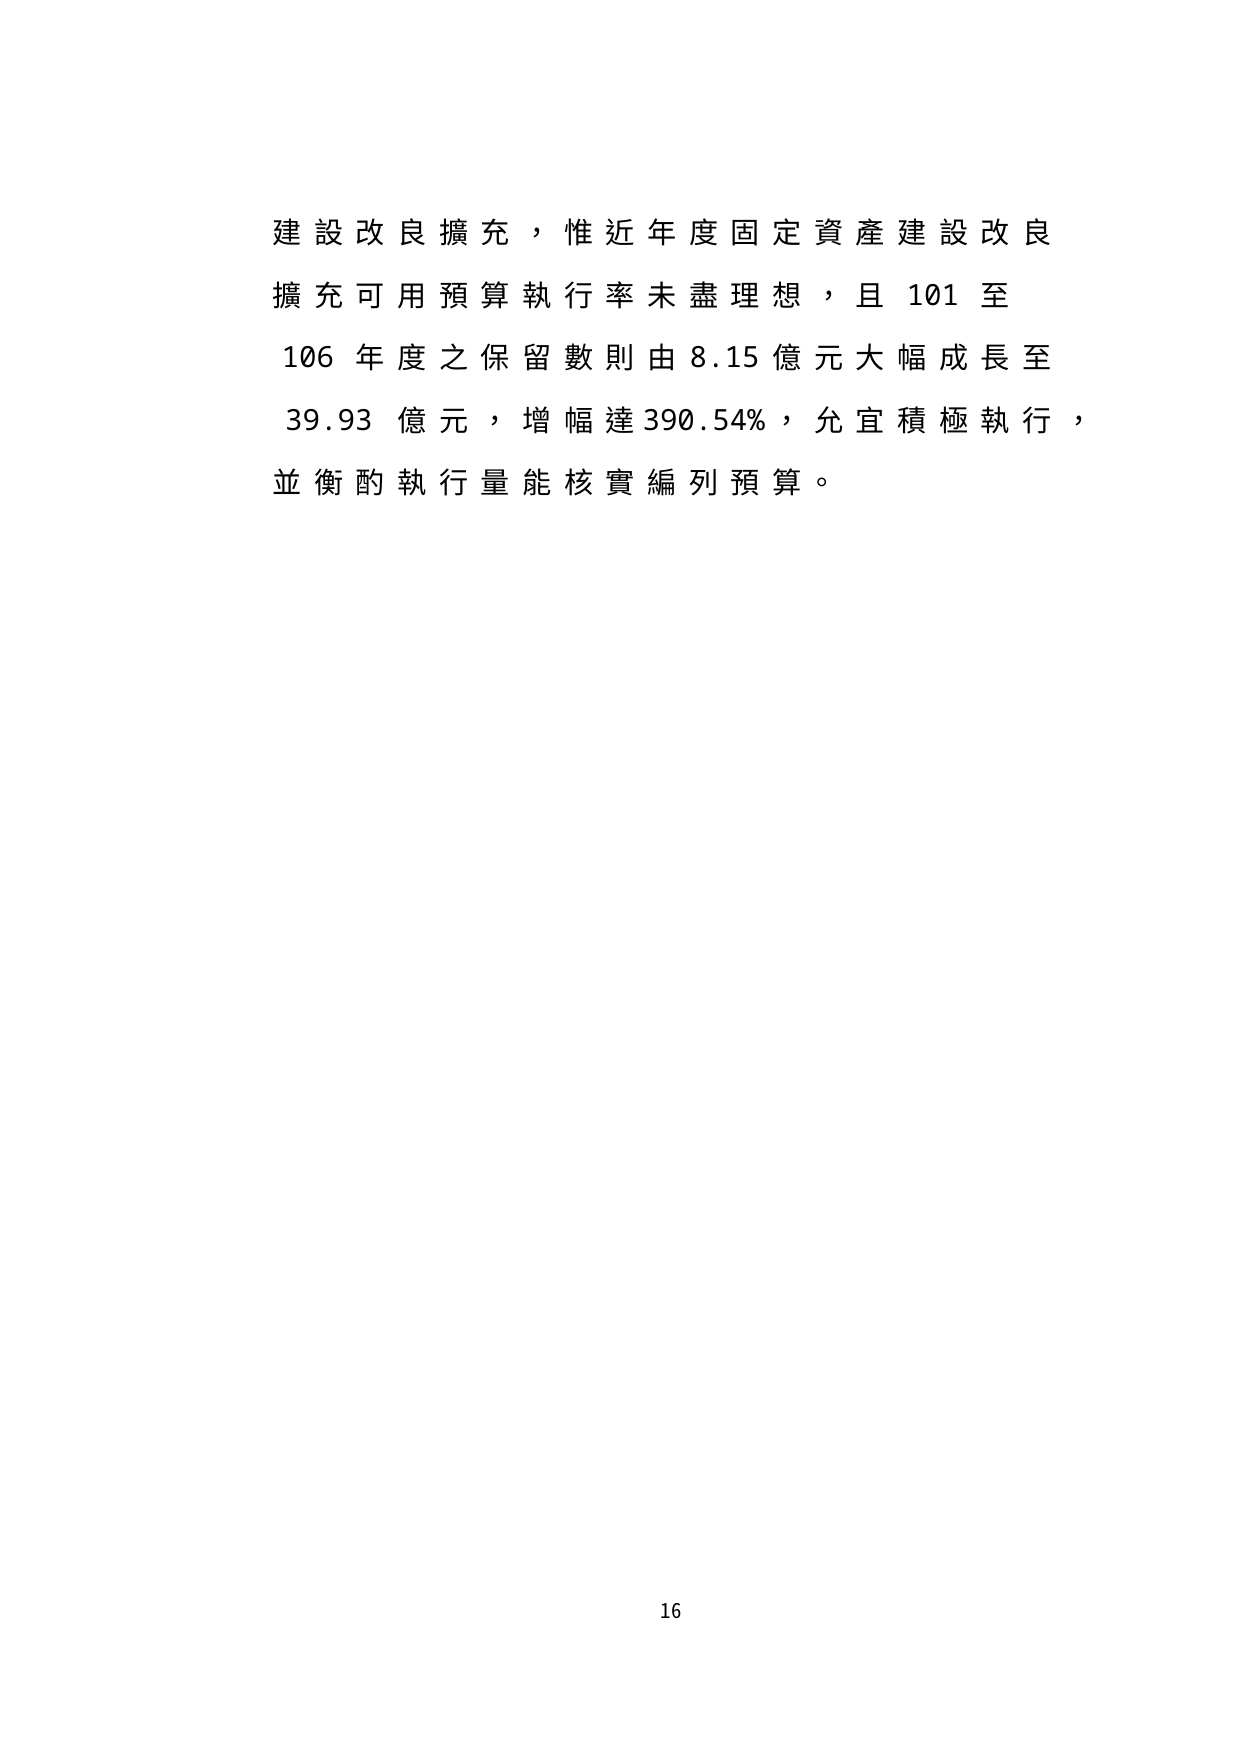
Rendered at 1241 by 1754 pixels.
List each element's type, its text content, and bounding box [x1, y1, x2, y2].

text 綜上，民航基金配合我國民航事業之發展及飛航安全，統籌辦理民航作業所需各項基礎建設，歷年均挹注龐鉅經費辦理固定資產建設改良擴充，惟近年度固定資產建設改良擴充可用預算執行率未盡理想，且101至106年度之保留數則由8.15億元大幅成長至39.93億元，增幅達390.54%，允宜積極執行，並衡酌執行量能核實編列預算。 [242, 189, 1058, 502]
